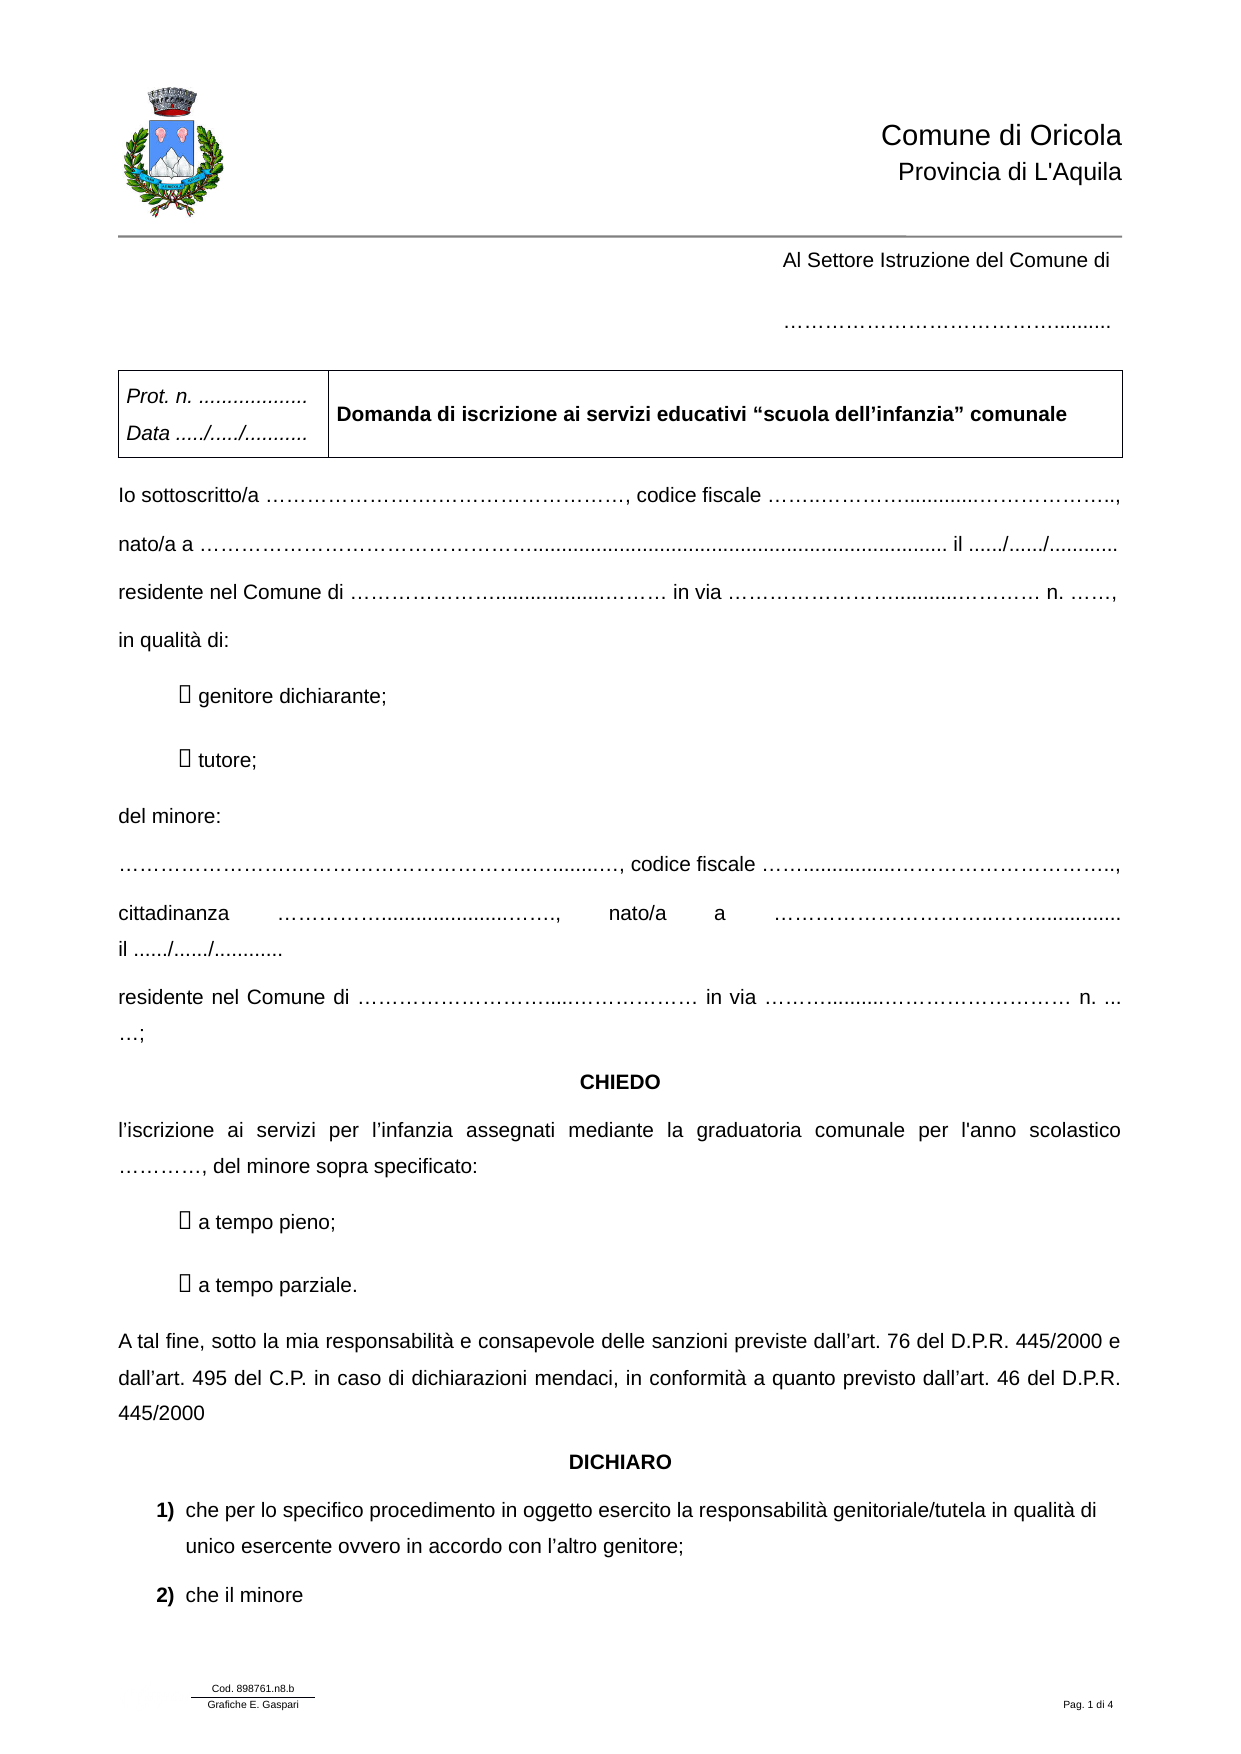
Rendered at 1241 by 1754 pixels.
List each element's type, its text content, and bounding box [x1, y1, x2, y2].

text A tal fine, sotto la mia responsabilità e consapevole delle sanzioni previste dall’art. 76 del D.P.R. 445/2000 e dall’art. 495 del C.P. in caso di dichiarazioni mendaci, in conformità a quanto previsto dall’art. 46 del D.P.R. 445/2000 [118, 1329, 1122, 1425]
text …………………….……………………………..…........…, codice fiscale ……................………………………….., [118, 852, 1122, 876]
text CHIEDO [118, 1069, 1122, 1093]
picture [122, 87, 224, 219]
text  a tempo pieno; [177, 1202, 1122, 1236]
text residente nel Comune di …………………...................……… in via ……………………...........………… n. ……, [118, 580, 1122, 604]
text  genitore dichiarante; [177, 677, 1122, 711]
text DICHIARO [118, 1450, 1122, 1474]
text in qualità di: [118, 628, 1122, 652]
text l’iscrizione ai servizi per l’infanzia assegnati mediante la graduatoria comunale per l'anno scolastico …………, del minore sopra specificato: [118, 1118, 1122, 1178]
text Comune di Oricola [224, 118, 1122, 152]
text Provincia di L'Aquila [224, 157, 1122, 185]
text  tutore; [177, 740, 1122, 774]
text Nell'elenco degli allegati [242, 213, 602, 235]
text nato/a a …………………………………………........................................................................ il ....../....../............ [118, 531, 1122, 555]
text  a tempo parziale. [177, 1266, 1122, 1300]
list che per lo specifico procedimento in oggetto esercito la responsabilità genitoriale/tutela in qualità di unico esercente ovvero in accordo con l’altro genitore; [156, 1498, 1122, 1558]
text del minore: [118, 804, 1122, 828]
text residente nel Comune di ……………………….....……………… in via ………..........……………………… n. ...…; [118, 985, 1122, 1045]
text ………………………………….......... [118, 309, 1122, 333]
text cittadinanza ……………......................……., nato/a a …………………………..……............... il ....../....../............ [118, 901, 1122, 961]
table_header Domanda di iscrizione ai servizi educativi “scuola dell’infanzia” comunale [329, 371, 1122, 457]
list che il minore [156, 1582, 1122, 1606]
text Io sottoscritto/a …………………….………………………, codice fiscale ……..………….............……………….., [118, 483, 1122, 507]
text Al Settore Istruzione del Comune di [118, 248, 1122, 272]
table_header Prot. n. ................... Data ...../...../........... [119, 371, 328, 457]
